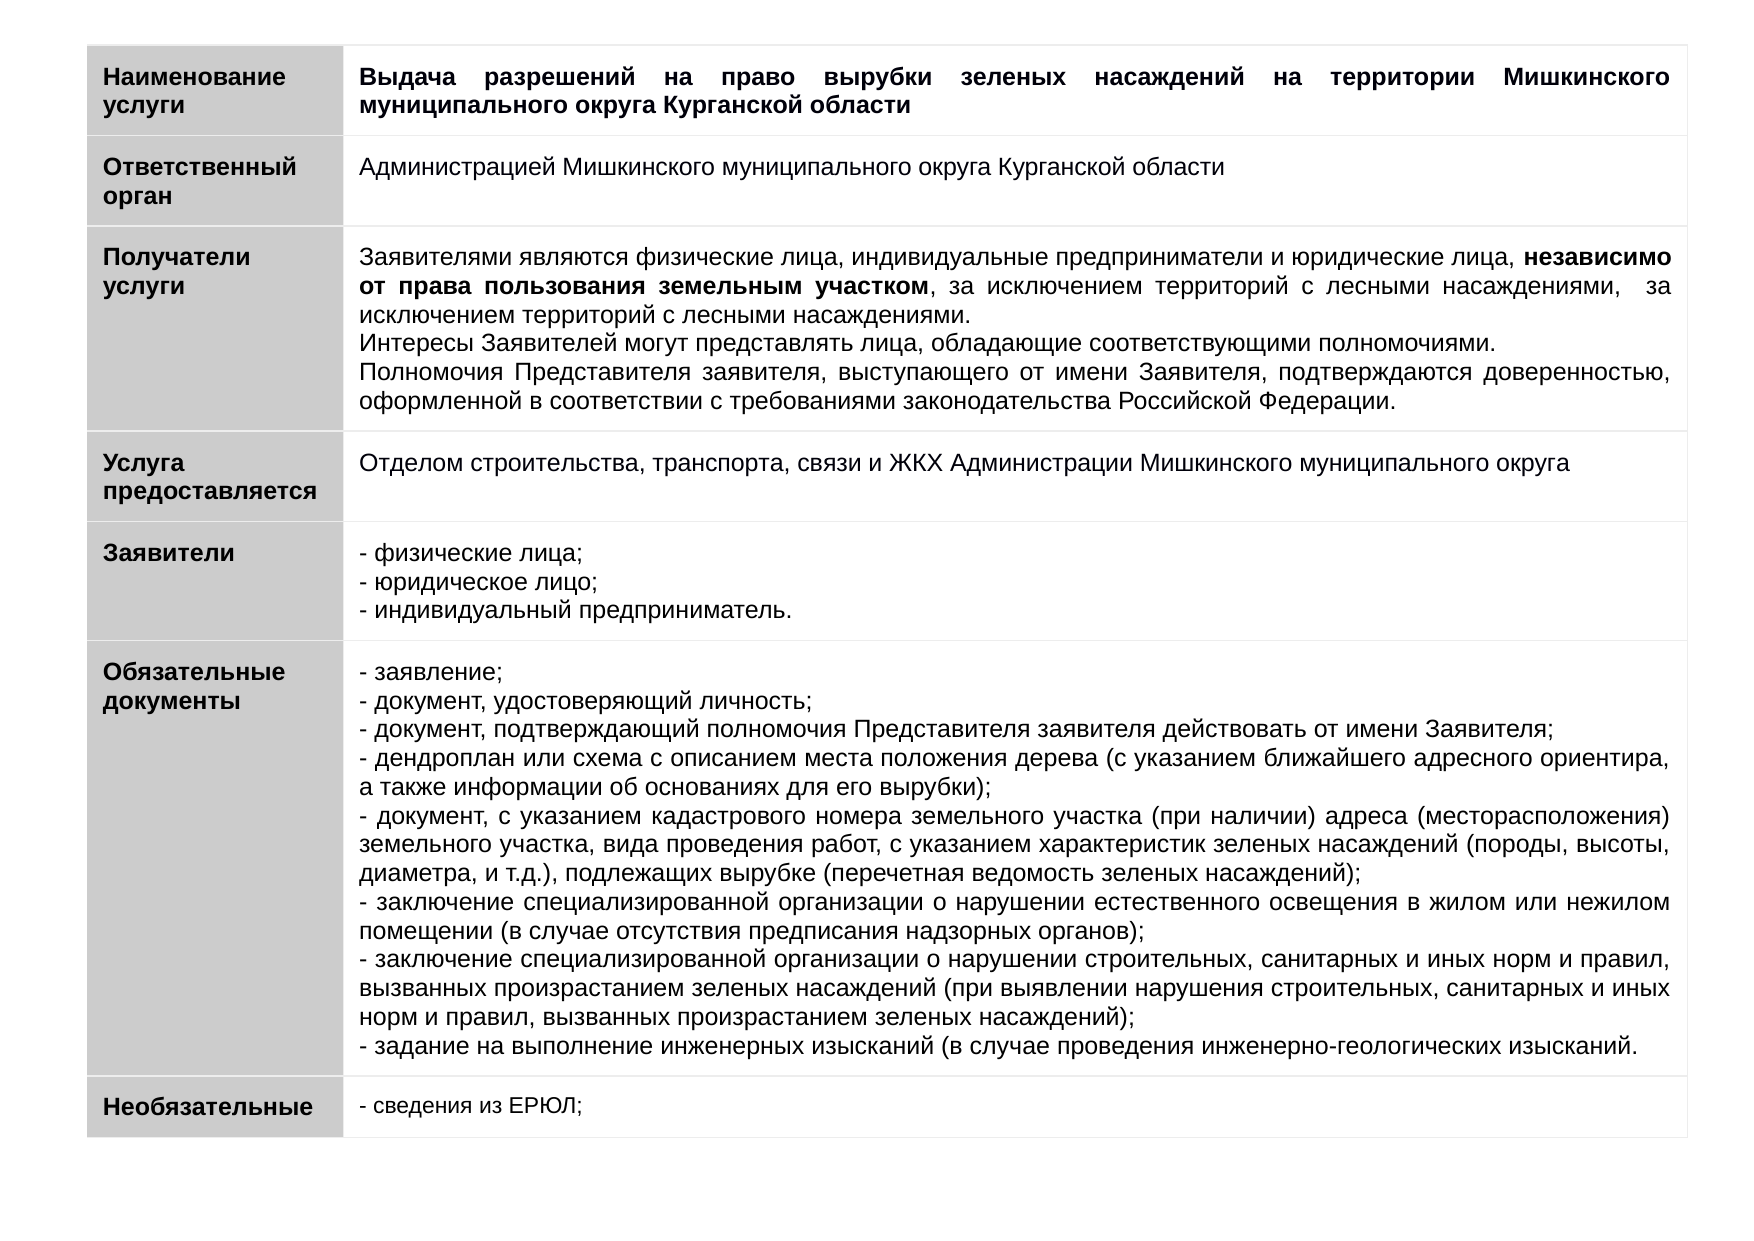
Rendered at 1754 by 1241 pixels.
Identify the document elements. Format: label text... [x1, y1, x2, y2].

table_cell - сведения из ЕРЮЛ; [344, 1077, 1687, 1137]
table_cell Необязательные [87, 1077, 343, 1137]
table_cell Получатели услуги [87, 227, 343, 430]
table_cell Услуга предоставляется [87, 432, 343, 521]
table_cell Отделом строительства, транспорта, связи и ЖКХ Администрации Мишкинского муниципального округа [344, 432, 1687, 521]
table_cell Администрацией Мишкинского муниципального округа Курганской области [344, 136, 1687, 225]
table_cell - физические лица; - юридическое лицо; - индивидуальный предприниматель. [344, 522, 1687, 640]
table_cell Ответственный орган [87, 136, 343, 225]
table_cell Заявители [87, 522, 343, 640]
table_cell Заявителями являются физические лица, индивидуальные предприниматели и юридические лица, независимо от права пользования земельным участком, за исключением территорий с лесными насаждениями, за исключением территорий с лесными насаждениями. Интересы Заявителей могут представлять лица, обладающие соответствующими полномочиями. Полномочия Представителя заявителя, выступающего от имени Заявителя, подтверждаются доверенностью, оформленной в соответствии с требованиями законодательства Российской Федерации. [344, 227, 1687, 430]
table_header Наименование услуги [87, 46, 343, 135]
table_header Выдача разрешений на право вырубки зеленых насаждений на территории Мишкинского муниципального округа Курганской области [344, 46, 1687, 135]
table_cell - заявление; - документ, удостоверяющий личность; - документ, подтверждающий полномочия Представителя заявителя действовать от имени Заявителя; - дендроплан или схема с описанием места положения дерева (с указанием ближайшего адресного ориентира, а также информации об основаниях для его вырубки); - документ, с указанием кадастрового номера земельного участка (при наличии) адреса (месторасположения) земельного участка, вида проведения работ, с указанием характеристик зеленых насаждений (породы, высоты, диаметра, и т.д.), подлежащих вырубке (перечетная ведомость зеленых насаждений); - заключение специализированной организации о нарушении естественного освещения в жилом или нежилом помещении (в случае отсутствия предписания надзорных органов); - заключение специализированной организации о нарушении строительных, санитарных и иных норм и правил, вызванных произрастанием зеленых насаждений (при выявлении нарушения строительных, санитарных и иных норм и правил, вызванных произрастанием зеленых насаждений); - задание на выполнение инженерных изысканий (в случае проведения инженерно-геологических изысканий. [344, 641, 1687, 1075]
table_cell Обязательные документы [87, 641, 343, 1075]
